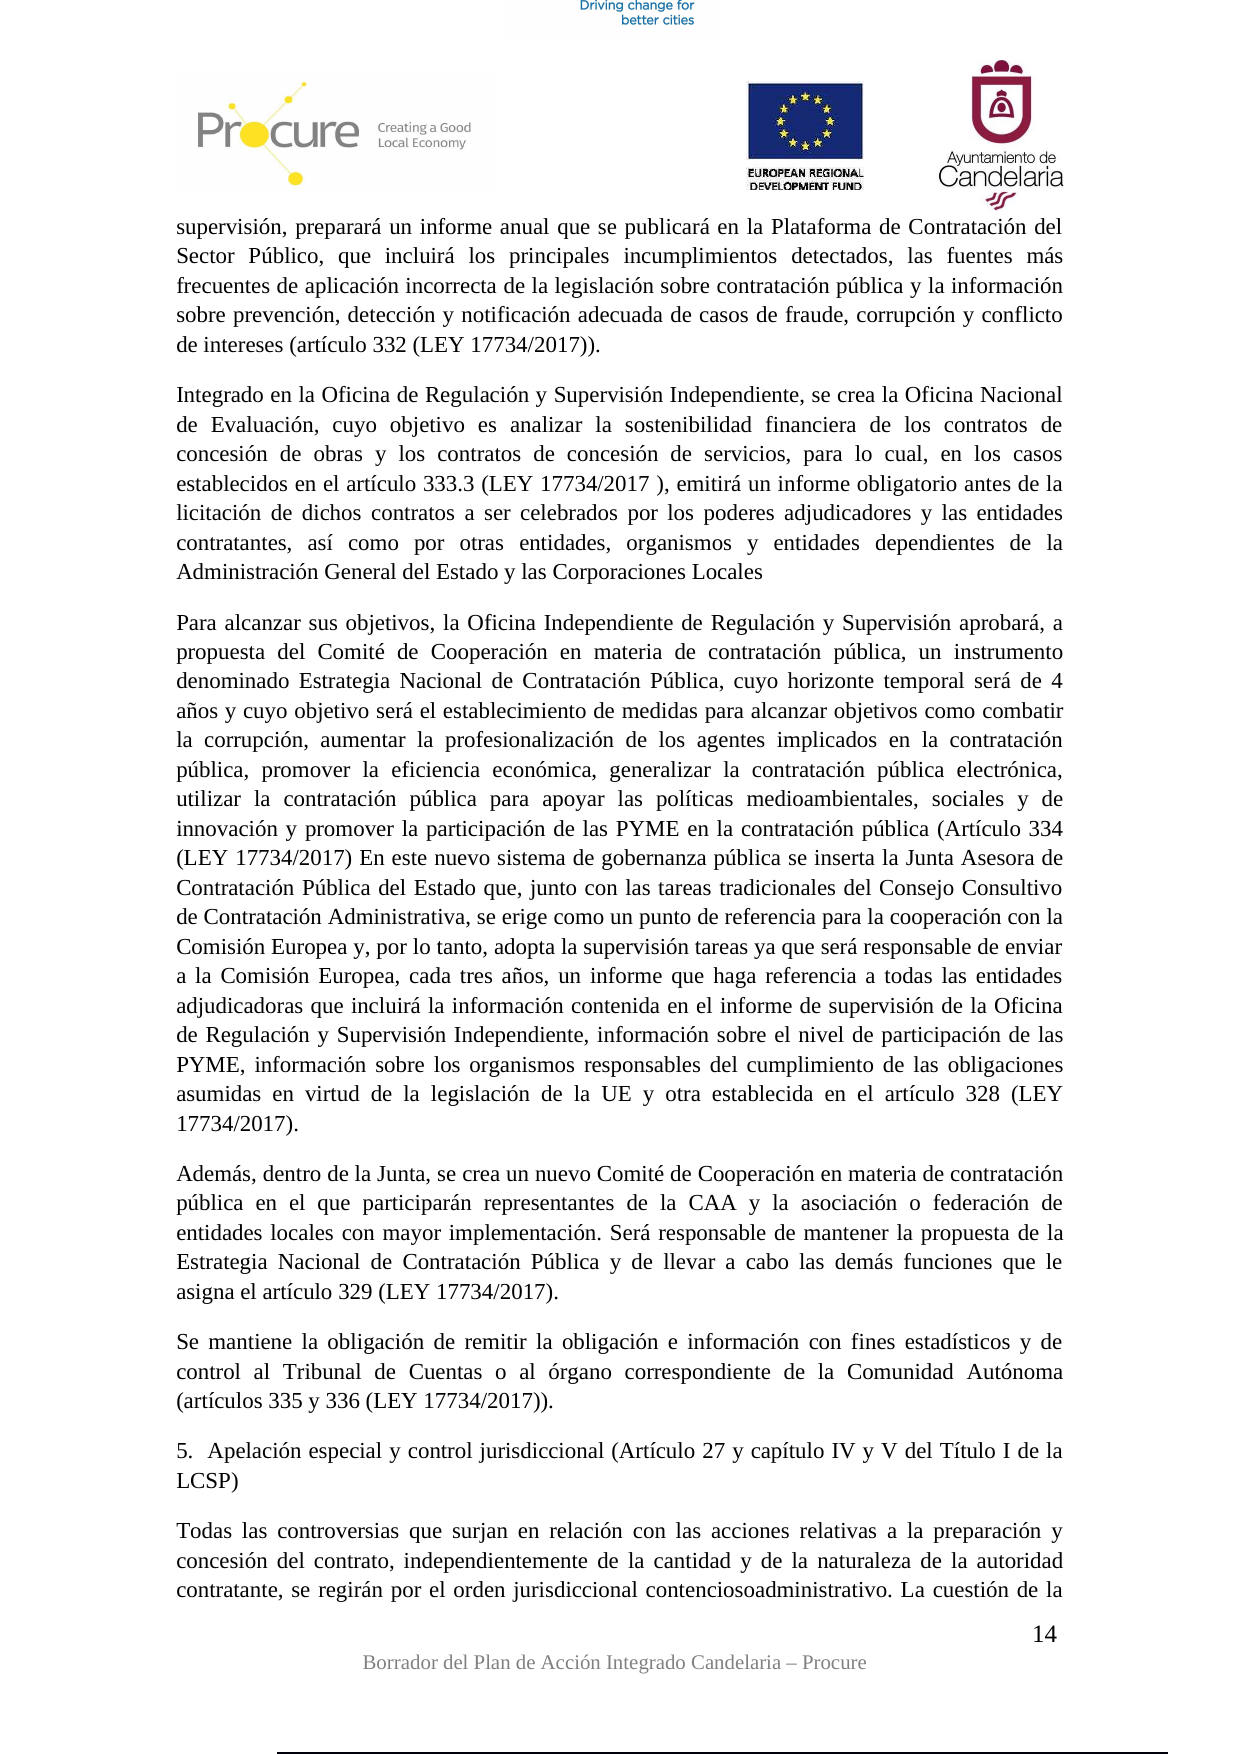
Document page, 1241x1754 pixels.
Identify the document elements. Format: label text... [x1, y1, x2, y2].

text supervisión, preparará un informe anual que se publicará en la Plataforma de Contratación del Sector Público, que incluirá los principales incumplimientos detectados, las fuentes más frecuentes de aplicación incorrecta de la legislación sobre contratación pública y la información sobre prevención, detección y notificación adecuada de casos de fraude, corrupción y conflicto de intereses (artículo 332 (LEY 17734/2017)). [176, 213, 1065, 357]
text Todas las controversias que surjan en relación con las acciones relativas a la preparación y concesión del contrato, independientemente de la cantidad y de la naturaleza de la autoridad contratante, se regirán por el orden jurisdiccional contenciosoadministrativo. La cuestión de la [176, 1517, 1065, 1602]
text Se mantiene la obligación de remitir la obligación e información con fines estadísticos y de control al Tribunal de Cuentas o al órgano correspondiente de la Comunidad Autónoma (artículos 335 y 336 (LEY 17734/2017)). [176, 1328, 1065, 1413]
text 5. Apelación especial y control jurisdiccional (Artículo 27 y capítulo IV y V del Título I de la LCSP) [176, 1438, 1065, 1493]
text Integrado en la Oficina de Regulación y Supervisión Independiente, se crea la Oficina Nacional de Evaluación, cuyo objetivo es analizar la sostenibilidad financiera de los contratos de concesión de obras y los contratos de concesión de servicios, para lo cual, en los casos establecidos en el artículo 333.3 (LEY 17734/2017 ), emitirá un informe obligatorio antes de la licitación de dichos contratos a ser celebrados por los poderes adjudicadores y las entidades contratantes, así como por otras entidades, organismos y entidades dependientes de la Administración General del Estado y las Corporaciones Locales [176, 381, 1065, 584]
text Para alcanzar sus objetivos, la Oficina Independiente de Regulación y Supervisión aprobará, a propuesta del Comité de Cooperación en materia de contratación pública, un instrumento denominado Estrategia Nacional de Contratación Pública, cuyo horizonte temporal será de 4 años y cuyo objetivo será el establecimiento de medidas para alcanzar objetivos como combatir la corrupción, aumentar la profesionalización de los agentes implicados en la contratación pública, promover la eficiencia económica, generalizar la contratación pública electrónica, utilizar la contratación pública para apoyar las políticas medioambientales, sociales y de innovación y promover la participación de las PYME en la contratación pública (Artículo 334 (LEY 17734/2017) En este nuevo sistema de gobernanza pública se inserta la Junta Asesora de Contratación Pública del Estado que, junto con las tareas tradicionales del Consejo Consultivo de Contratación Administrativa, se erige como un punto de referencia para la cooperación con la Comisión Europea y, por lo tanto, adopta la supervisión tareas ya que será responsable de enviar a la Comisión Europea, cada tres años, un informe que haga referencia a todas las entidades adjudicadoras que incluirá la información contenida en el informe de supervisión de la Oficina de Regulación y Supervisión Independiente, información sobre el nivel de participación de las PYME, información sobre los organismos responsables del cumplimiento de las obligaciones asumidas en virtud de la legislación de la UE y otra establecida en el artículo 328 (LEY 17734/2017). [176, 609, 1065, 1136]
text Además, dentro de la Junta, se crea un nuevo Comité de Cooperación en materia de contratación pública en el que participarán representantes de la CAA y la asociación o federación de entidades locales con mayor implementación. Será responsable de mantener la propuesta de la Estrategia Nacional de Contratación Pública y de llevar a cabo las demás funciones que le asigna el artículo 329 (LEY 17734/2017). [176, 1160, 1065, 1304]
